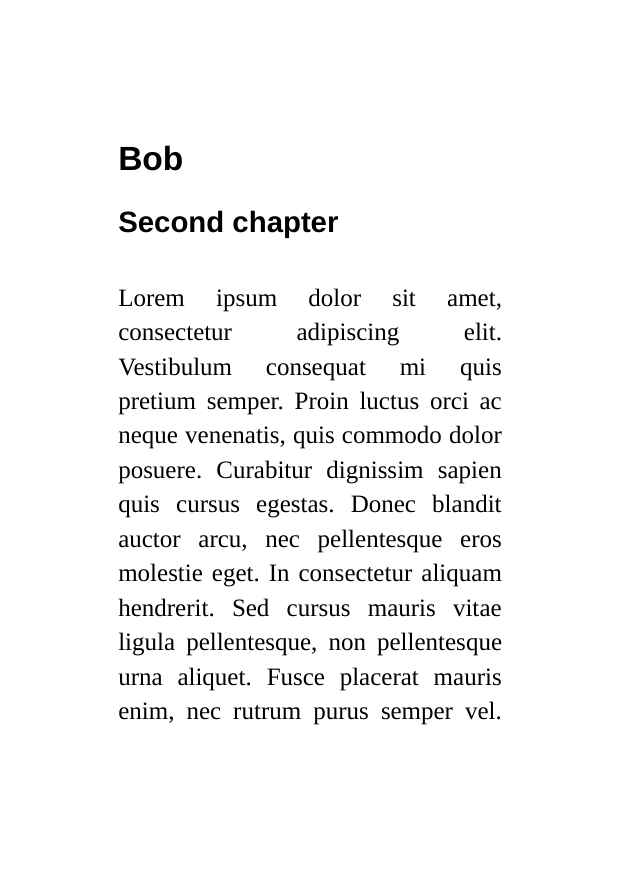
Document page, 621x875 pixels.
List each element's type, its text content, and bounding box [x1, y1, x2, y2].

subtitle Bob [118, 139, 502, 178]
subtitle Second chapter / Bob [118, 251, 502, 265]
text Lorem ipsum dolor sit amet, consectetur adipiscing elit. Vestibulum consequat mi quis pretium semper. Proin luctus orci ac neque venenatis, quis commodo dolor posuere. Curabitur dignissim sapien quis cursus egestas. Donec blandit auctor arcu, nec pellentesque eros molestie eget. In consectetur aliquam hendrerit. Sed cursus mauris vitae ligula pellentesque, non pellentesque urna aliquet. Fusce placerat mauris enim, nec rutrum purus semper vel. [118, 283, 502, 725]
subtitle Second chapter [118, 205, 502, 238]
